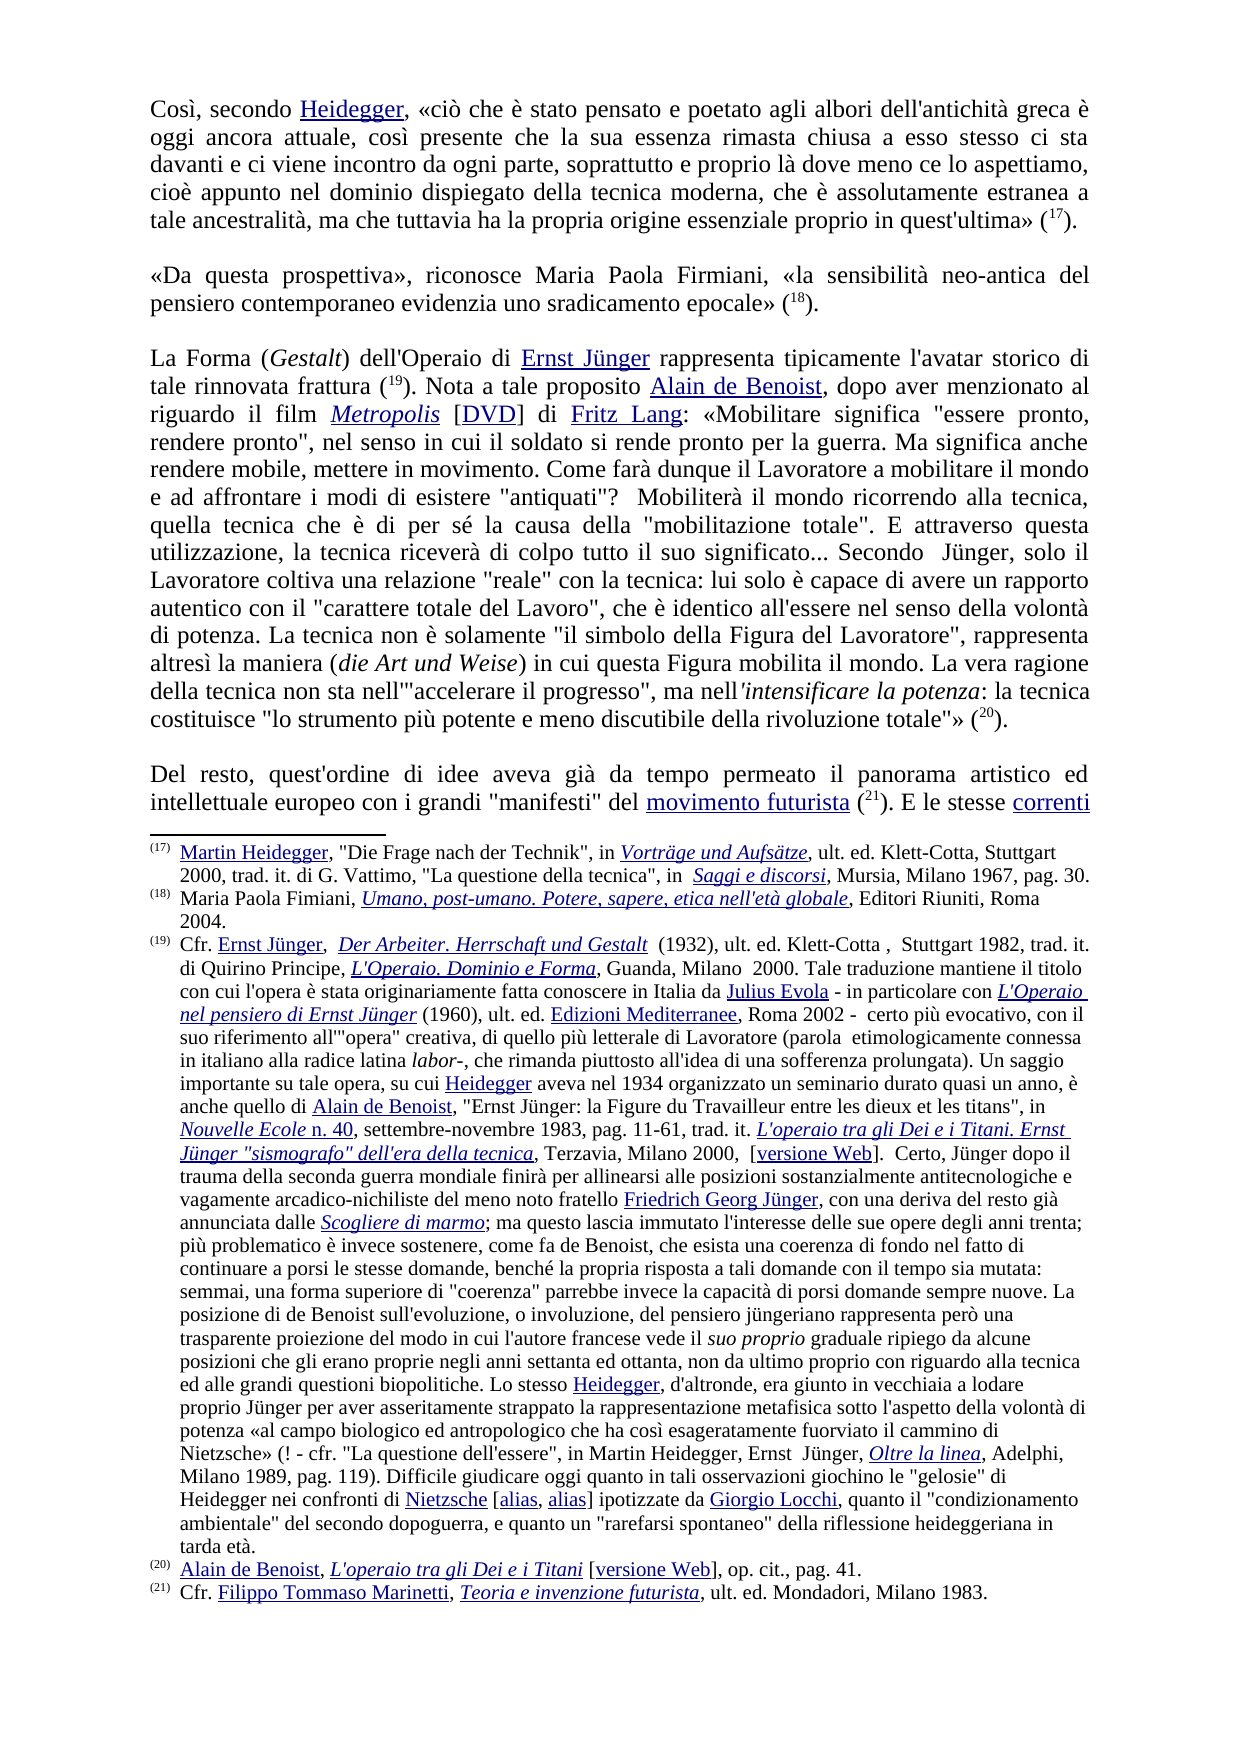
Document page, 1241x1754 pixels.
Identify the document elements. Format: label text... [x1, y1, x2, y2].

text «Da questa prospettiva», riconosce Maria Paola Firmiani, «la sensibilità neo-antica del pensiero contemporaneo evidenzia uno sradicamento epocale» (). [150, 261, 1090, 317]
text Cfr. Ernst Jünger, Der Arbeiter. Herrschaft und Gestalt (1932), ult. ed. Klett-Cotta , Stuttgart 1982, trad. it. di Quirino Principe, L'Operaio. Dominio e Forma, Guanda, Milano 2000. Tale traduzione mantiene il titolo con cui l'opera è stata originariamente fatta conoscere in Italia da Julius Evola - in particolare con L'Operaio nel pensiero di Ernst Jünger (1960), ult. ed. Edizioni Mediterranee, Roma 2002 - certo più evocativo, con il suo riferimento all'"opera" creativa, di quello più letterale di Lavoratore (parola etimologicamente connessa in italiano alla radice latina labor-, che rimanda piuttosto all'idea di una sofferenza prolungata). Un saggio importante su tale opera, su cui Heidegger aveva nel 1934 organizzato un seminario durato quasi un anno, è anche quello di Alain de Benoist, "Ernst Jünger: la Figure du Travailleur entre les dieux et les titans", in Nouvelle Ecole n. 40, settembre-novembre 1983, pag. 11-61, trad. it. L'operaio tra gli Dei e i Titani. Ernst Jünger "sismografo" dell'era della tecnica, Terzavia, Milano 2000, [versione Web]. Certo, Jünger dopo il trauma della seconda guerra mondiale finirà per allinearsi alle posizioni sostanzialmente antitecnologiche e vagamente arcadico-nichiliste del meno noto fratello Friedrich Georg Jünger, con una deriva del resto già annunciata dalle Scogliere di marmo; ma questo lascia immutato l'interesse delle sue opere degli anni trenta; più problematico è invece sostenere, come fa de Benoist, che esista una coerenza di fondo nel fatto di continuare a porsi le stesse domande, benché la propria risposta a tali domande con il tempo sia mutata: semmai, una forma superiore di "coerenza" parrebbe invece la capacità di porsi domande sempre nuove. La posizione di de Benoist sull'evoluzione, o involuzione, del pensiero jüngeriano rappresenta però una trasparente proiezione del modo in cui l'autore francese vede il suo proprio graduale ripiego da alcune posizioni che gli erano proprie negli anni settanta ed ottanta, non da ultimo proprio con riguardo alla tecnica ed alle grandi questioni biopolitiche. Lo stesso Heidegger, d'altronde, era giunto in vecchiaia a lodare proprio Jünger per aver asseritamente strappato la rappresentazione metafisica sotto l'aspetto della volontà di potenza «al campo biologico ed antropologico che ha così esageratamente fuorviato il cammino di Nietzsche» (! - cfr. "La questione dell'essere", in Martin Heidegger, Ernst Jünger, Oltre la linea, Adelphi, Milano 1989, pag. 119). Difficile giudicare oggi quanto in tali osservazioni giochino le "gelosie" di Heidegger nei confronti di Nietzsche [alias, alias] ipotizzate da Giorgio Locchi, quanto il "condizionamento ambientale" del secondo dopoguerra, e quanto un "rarefarsi spontaneo" della riflessione heideggeriana in tarda età. [150, 933, 1090, 1558]
text Martin Heidegger, "Die Frage nach der Technik", in Vorträge und Aufsätze, ult. ed. Klett-Cotta, Stuttgart 2000, trad. it. di G. Vattimo, "La questione della tecnica", in Saggi e discorsi, Mursia, Milano 1967, pag. 30. [150, 841, 1090, 887]
text Alain de Benoist, L'operaio tra gli Dei e i Titani [versione Web], op. cit., pag. 41. [150, 1558, 1090, 1581]
text La Forma (Gestalt) dell'Operaio di Ernst Jünger rappresenta tipicamente l'avatar storico di tale rinnovata frattura (). Nota a tale proposito Alain de Benoist, dopo aver menzionato al riguardo il film Metropolis [DVD] di Fritz Lang: «Mobilitare significa "essere pronto, rendere pronto", nel senso in cui il soldato si rende pronto per la guerra. Ma significa anche rendere mobile, mettere in movimento. Come farà dunque il Lavoratore a mobilitare il mondo e ad affrontare i modi di esistere "antiquati"? Mobiliterà il mondo ricorrendo alla tecnica, quella tecnica che è di per sé la causa della "mobilitazione totale". E attraverso questa utilizzazione, la tecnica riceverà di colpo tutto il suo significato... Secondo Jünger, solo il Lavoratore coltiva una relazione "reale" con la tecnica: lui solo è capace di avere un rapporto autentico con il "carattere totale del Lavoro", che è identico all'essere nel senso della volontà di potenza. La tecnica non è solamente "il simbolo della Figura del Lavoratore", rappresenta altresì la maniera (die Art und Weise) in cui questa Figura mobilita il mondo. La vera ragione della tecnica non sta nell'"accelerare il progresso", ma nell'intensificare la potenza: la tecnica costituisce "lo strumento più potente e meno discutibile della rivoluzione totale"» (). [150, 344, 1090, 732]
text Così, secondo Heidegger, «ciò che è stato pensato e poetato agli albori dell'antichità greca è oggi ancora attuale, così presente che la sua essenza rimasta chiusa a esso stesso ci sta davanti e ci viene incontro da ogni parte, soprattutto e proprio là dove meno ce lo aspettiamo, cioè appunto nel dominio dispiegato della tecnica moderna, che è assolutamente estranea a tale ancestralità, ma che tuttavia ha la propria origine essenziale proprio in quest'ultima» (). [150, 95, 1090, 234]
text Cfr. Filippo Tommaso Marinetti, Teoria e invenzione futurista, ult. ed. Mondadori, Milano 1983. [150, 1581, 1090, 1604]
text Del resto, quest'ordine di idee aveva già da tempo permeato il panorama artistico ed intellettuale europeo con i grandi "manifesti" del movimento futurista (). E le stesse correnti [150, 760, 1090, 816]
text Maria Paola Fimiani, Umano, post-umano. Potere, sapere, etica nell'età globale, Editori Riuniti, Roma 2004. [150, 887, 1090, 933]
